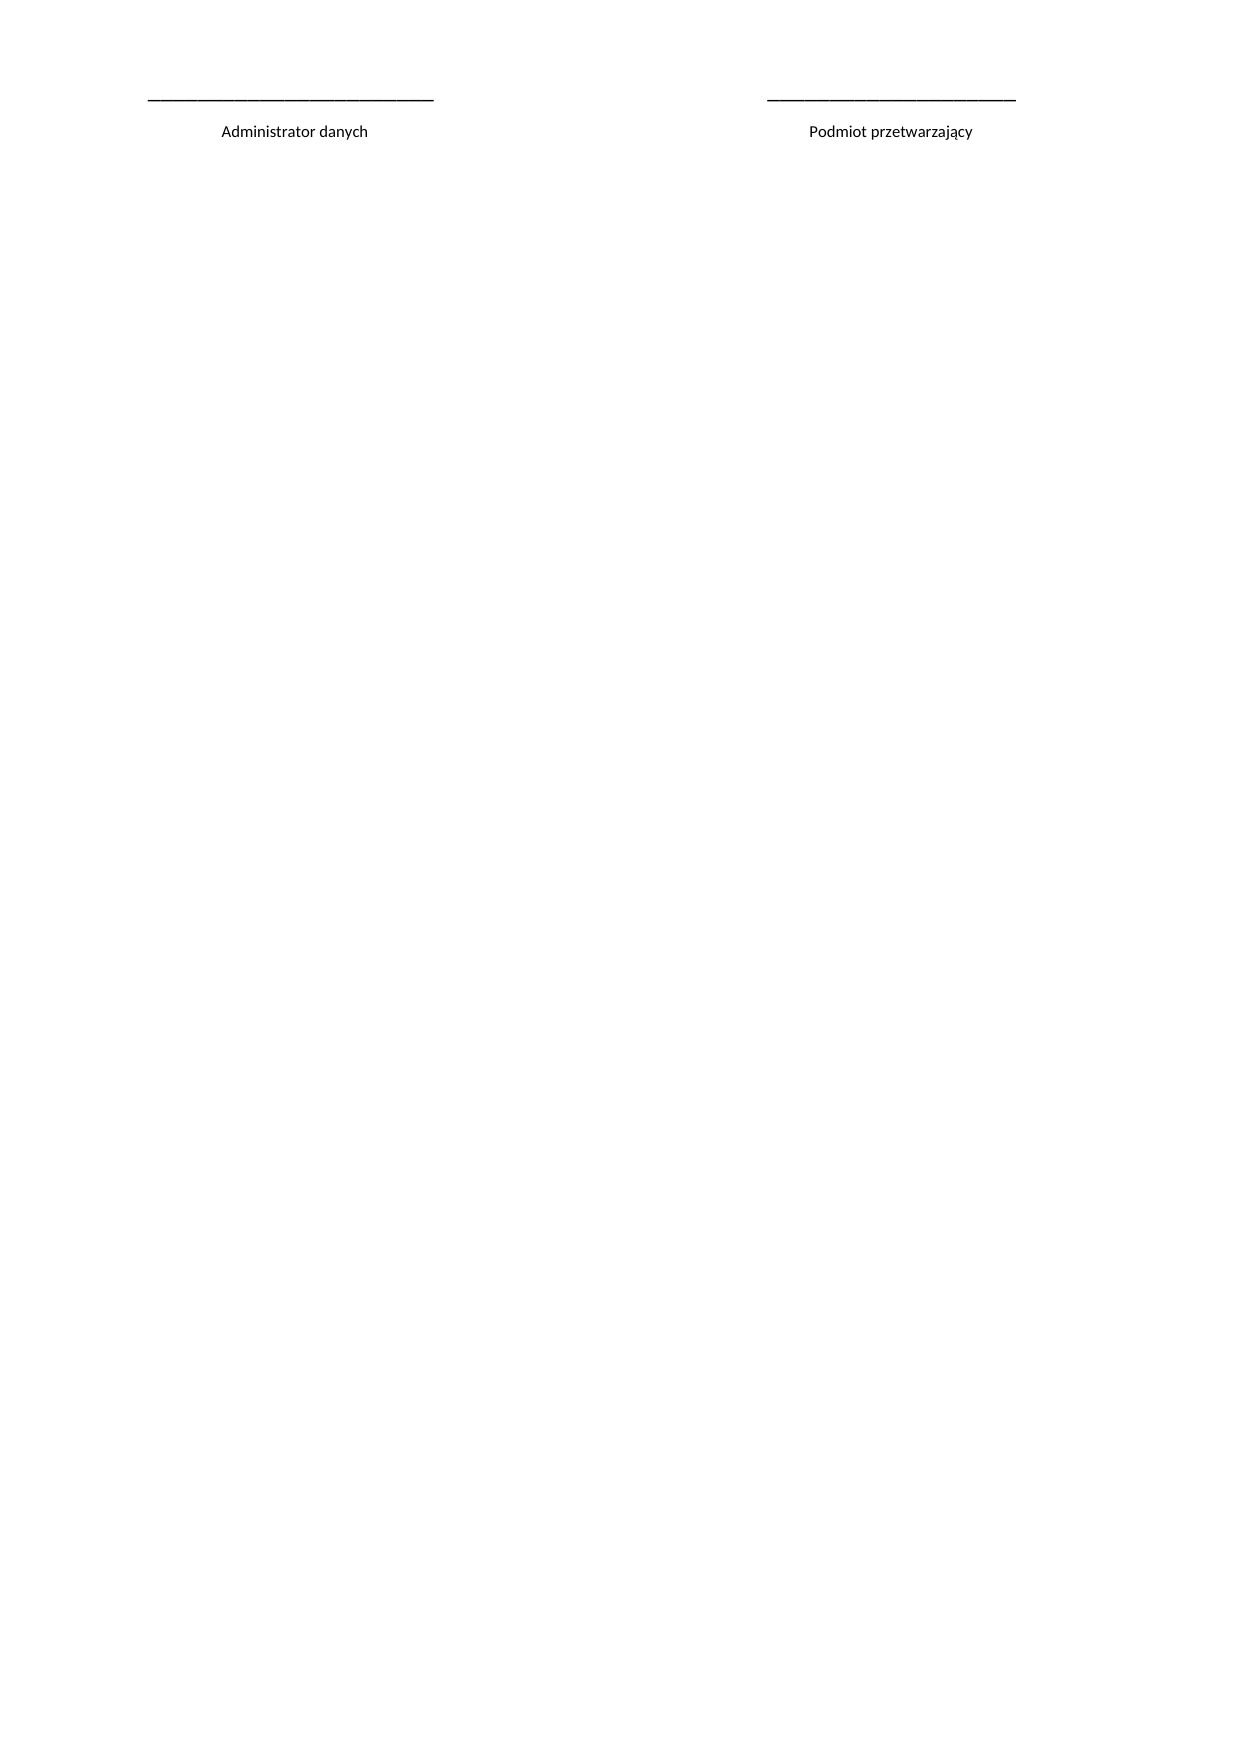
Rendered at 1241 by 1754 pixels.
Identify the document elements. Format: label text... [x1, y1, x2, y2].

text Administrator danych Podmiot przetwarzający [148, 122, 1093, 142]
text _______________________ ____________________ [148, 74, 1093, 104]
